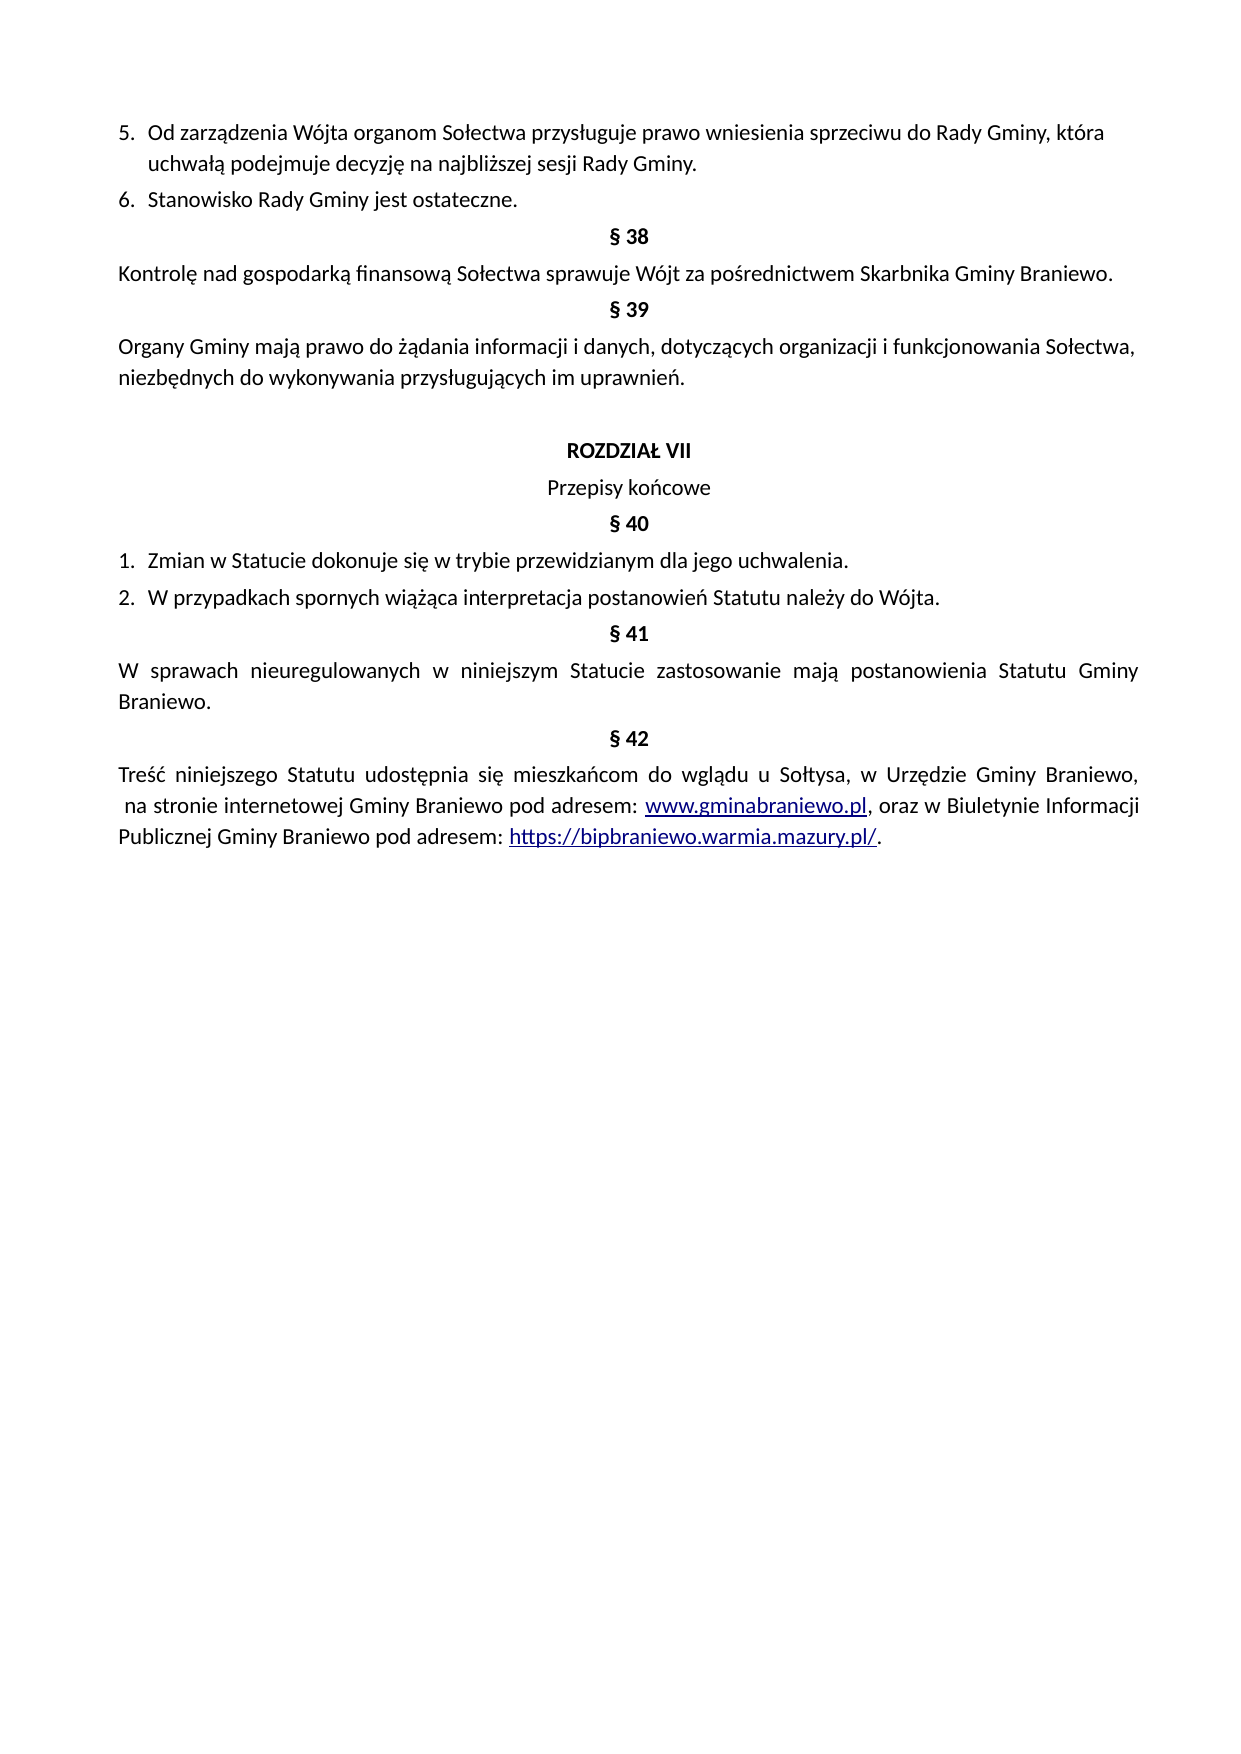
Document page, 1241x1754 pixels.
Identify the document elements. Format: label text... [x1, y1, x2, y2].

text § 39 [118, 296, 1140, 323]
text W sprawach nieuregulowanych w niniejszym Statucie zastosowanie mają postanowienia Statutu Gminy Braniewo. [118, 656, 1140, 715]
text § 38 [118, 222, 1140, 250]
text § 42 [118, 724, 1140, 752]
text § 41 [118, 619, 1140, 648]
text Kontrolę nad gospodarką finansową Sołectwa sprawuje Wójt za pośrednictwem Skarbnika Gminy Braniewo. [118, 259, 1140, 287]
text ROZDZIAŁ VII [118, 436, 1140, 464]
text § 40 [118, 509, 1140, 538]
list Stanowisko Rady Gminy jest ostateczne. [118, 186, 1140, 213]
text Organy Gminy mają prawo do żądania informacji i danych, dotyczących organizacji i funkcjonowania Sołectwa, niezbędnych do wykonywania przysługujących im uprawnień. [118, 332, 1140, 391]
text Treść niniejszego Statutu udostępnia się mieszkańcom do wglądu u Sołtysa, w Urzędzie Gminy Braniewo, na stronie internetowej Gminy Braniewo pod adresem: www.gminabraniewo.pl, oraz w Biuletynie Informacji Publicznej Gminy Braniewo pod adresem: https://bipbraniewo.warmia.mazury.pl/. [118, 760, 1140, 850]
text Przepisy końcowe [118, 473, 1140, 501]
list Od zarządzenia Wójta organom Sołectwa przysługuje prawo wniesienia sprzeciwu do Rady Gminy, która uchwałą podejmuje decyzję na najbliższej sesji Rady Gminy. [118, 118, 1140, 177]
list W przypadkach spornych wiążąca interpretacja postanowień Statutu należy do Wójta. [118, 583, 1140, 611]
list Zmian w Statucie dokonuje się w trybie przewidzianym dla jego uchwalenia. [118, 546, 1140, 574]
